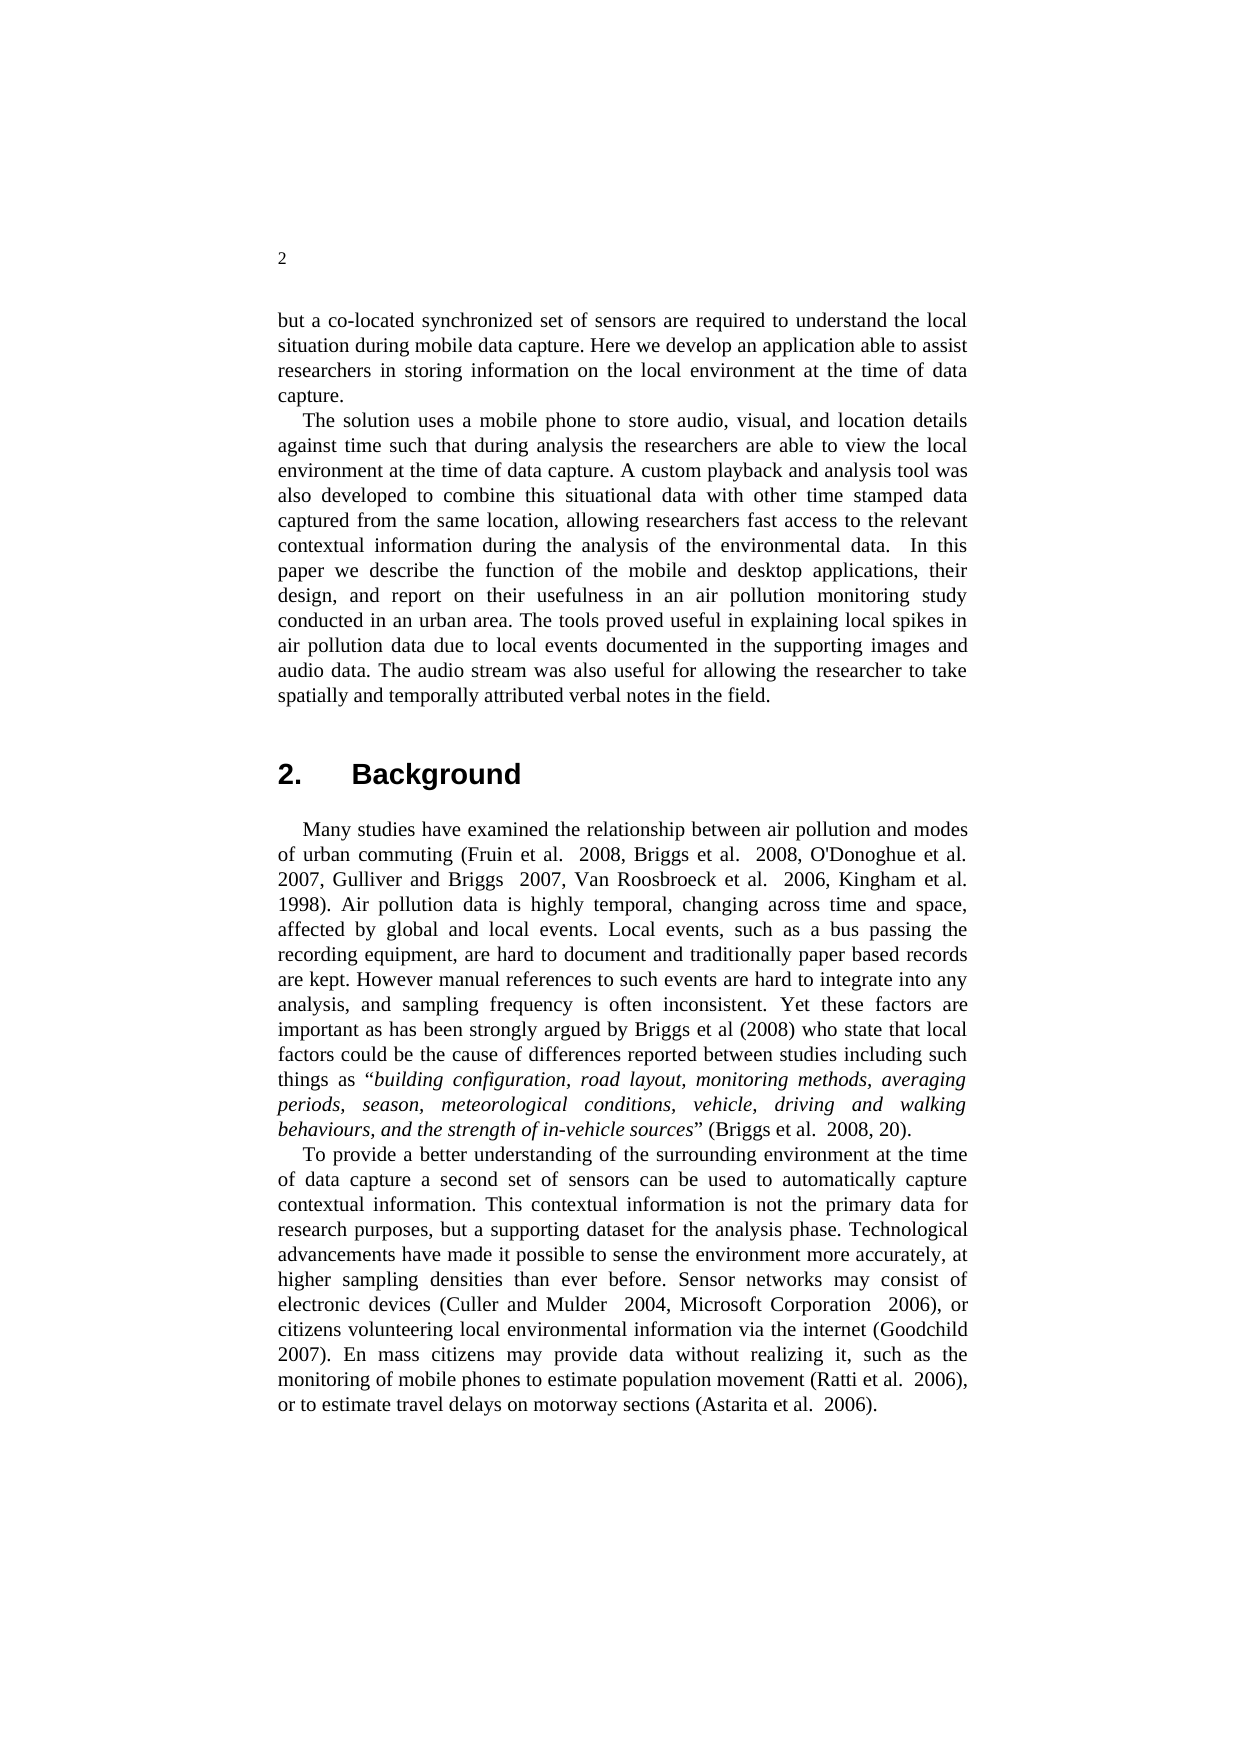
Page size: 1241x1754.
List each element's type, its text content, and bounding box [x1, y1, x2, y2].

text The solution uses a mobile phone to store audio, visual, and location details against time such that during analysis the researchers are able to view the local environment at the time of data capture. A custom playback and analysis tool was also developed to combine this situational data with other time stamped data captured from the same location, allowing researchers fast access to the relevant contextual information during the analysis of the environmental data. In this paper we describe the function of the mobile and desktop applications, their design, and report on their usefulness in an air pollution monitoring study conducted in an urban area. The tools proved useful in explaining local spikes in air pollution data due to local events documented in the supporting images and audio data. The audio stream was also useful for allowing the researcher to take spatially and temporally attributed verbal notes in the field. [278, 407, 968, 707]
text but a co-located synchronized set of sensors are required to understand the local situation during mobile data capture. Here we develop an application able to assist researchers in storing information on the local environment at the time of data capture. [278, 307, 968, 407]
text Many studies have examined the relationship between air pollution and modes of urban commuting (Fruin et al. 2008, Briggs et al. 2008, O'Donoghue et al. 2007, Gulliver and Briggs 2007, Van Roosbroeck et al. 2006, Kingham et al. 1998). Air pollution data is highly temporal, changing across time and space, affected by global and local events. Local events, such as a bus passing the recording equipment, are hard to document and traditionally paper based records are kept. However manual references to such events are hard to integrate into any analysis, and sampling frequency is often inconsistent. Yet these factors are important as has been strongly argued by Briggs et al (2008) who state that local factors could be the cause of differences reported between studies including such things as “building configuration, road layout, monitoring methods, averaging periods, season, meteorological conditions, vehicle, driving and walking behaviours, and the strength of in-vehicle sources” (Briggs et al. 2008, 20). [278, 816, 968, 1141]
text To provide a better understanding of the surrounding environment at the time of data capture a second set of sensors can be used to automatically capture contextual information. This contextual information is not the primary data for research purposes, but a supporting dataset for the analysis phase. Technological advancements have made it possible to sense the environment more accurately, at higher sampling densities than ever before. Sensor networks may consist of electronic devices (Culler and Mulder 2004, Microsoft Corporation 2006), or citizens volunteering local environmental information via the internet (Goodchild 2007). En mass citizens may provide data without realizing it, such as the monitoring of mobile phones to estimate population movement (Ratti et al. 2006), or to estimate travel delays on motorway sections (Astarita et al. 2006). [278, 1141, 968, 1416]
subtitle Background [278, 757, 968, 791]
